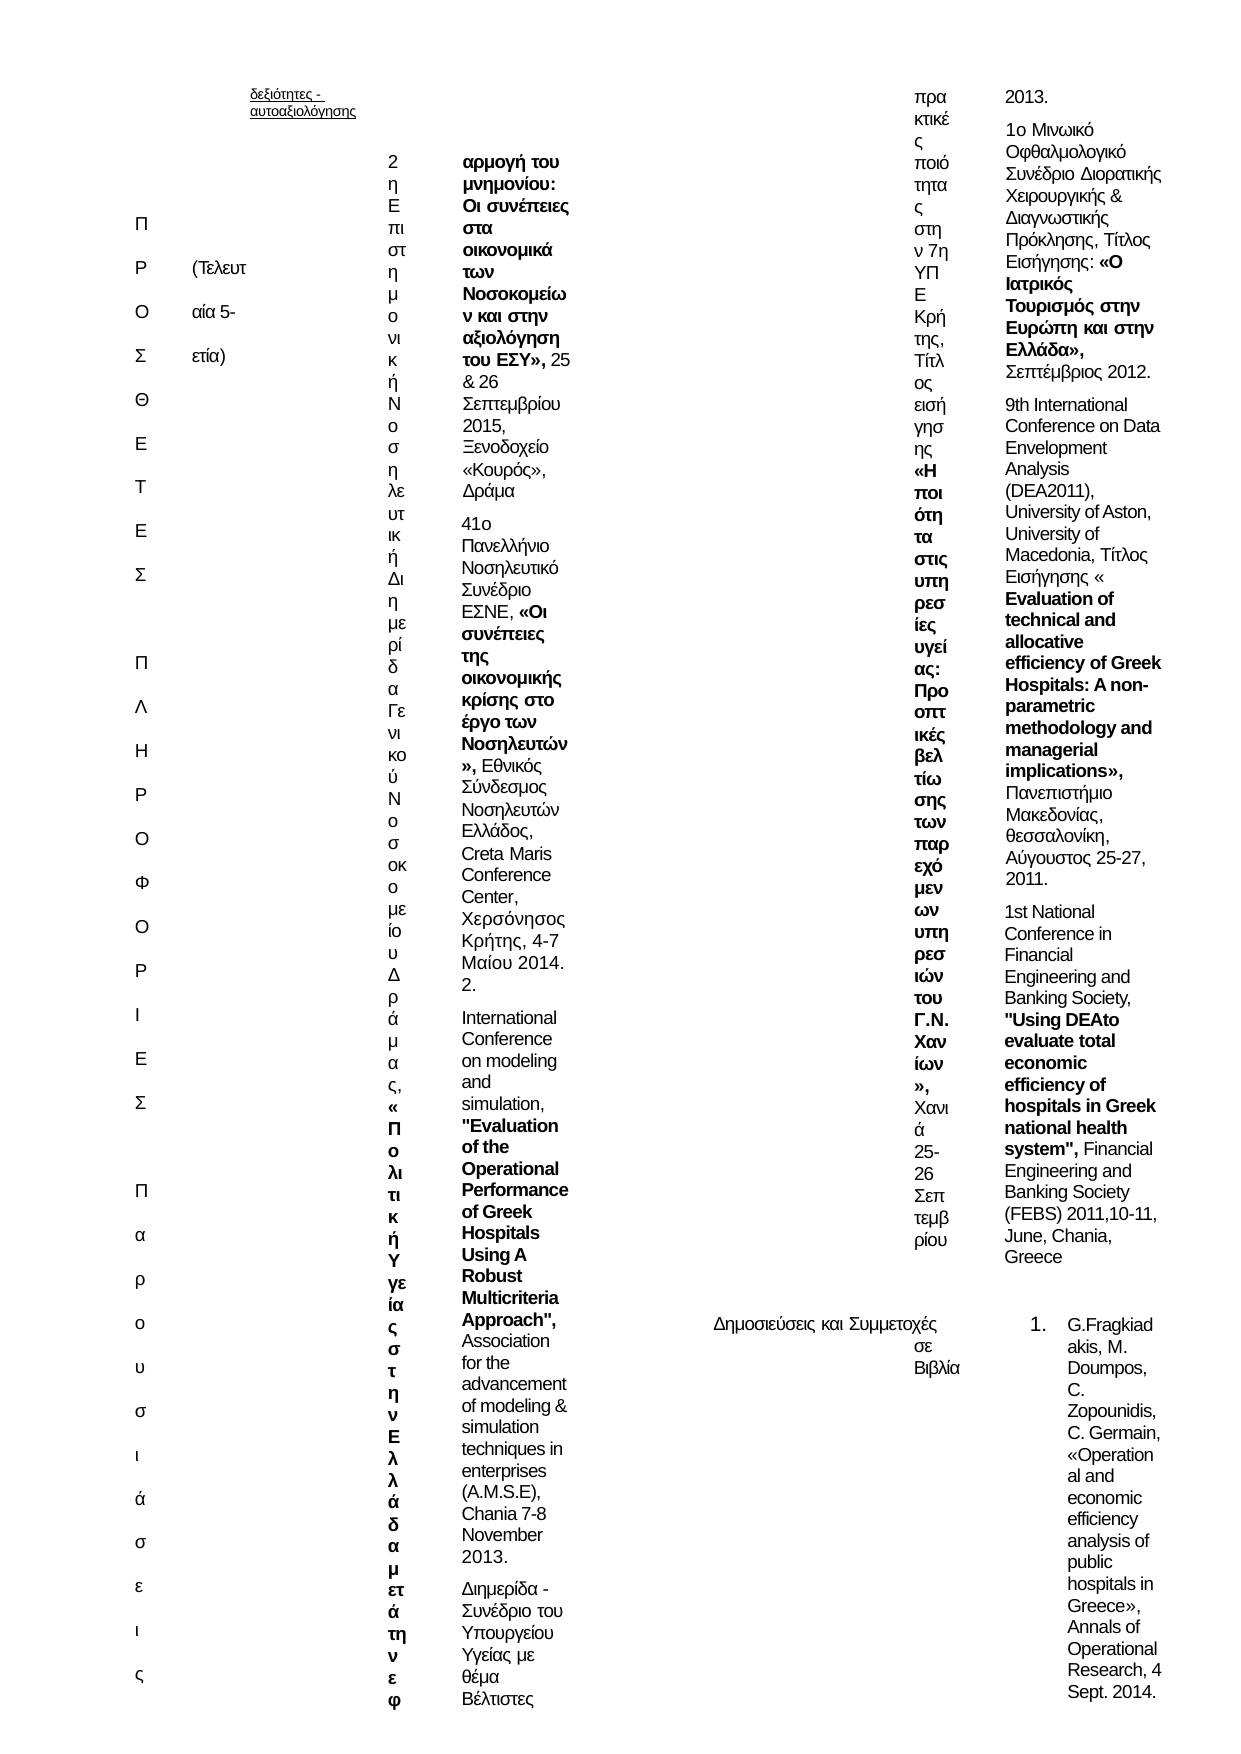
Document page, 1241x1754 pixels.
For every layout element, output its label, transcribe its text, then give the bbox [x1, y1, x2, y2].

text 1st National Conference in Financial Engineering and Banking Society, "Using DEAto evaluate total economic efficiency of hospitals in Greek national health system", Financial Engineering and Banking Society (FEBS) 2011,10-11, June, Chania, Greece [1004, 901, 1163, 1268]
text Ψηφιακές δεξιότητες - Πίνακας αυτοαξιολόγησης [250, 102, 319, 118]
text Δημοσιεύσεις και Συμμετοχές σε Βιβλία [913, 1313, 961, 1379]
text ACTA IC3 [250, 136, 319, 155]
text Πανεπιστήμιο Μακεδονίας, θεσσαλονίκη, Αύγουστος 25-27, 2011. [1005, 782, 1163, 890]
text 41ο Πανελλήνιο Νοσηλευτικό Συνέδριο ΕΣΝΕ, «Οι συνέπειες της οικονομικής κρίσης στο έργο των Νοσηλευτών», Εθνικός Σύνδεσμος Νοσηλευτών Ελλάδος, Creta Maris Conference Center, Χερσόνησος Κρήτης, 4-7 Μαίου 2014. 2. [461, 513, 573, 996]
text 2013. [1004, 86, 1163, 108]
list G.Fragkiadakis, Μ. Doumpos, C. Zopounidis, C. Germain, «Operational and economic efficiency analysis of public hospitals in Greece», Annals of Operational Research, 4 Sept. 2014. [1029, 1314, 1163, 1703]
text International Conference on modeling and simulation, "Evaluation of the Operational Performance of Greek Hospitals Using A Robust Multicriteria Approach", Association for the advancement of modeling & simulation techniques in enterprises (A.M.S.E), Chania 7-8 November 2013. [461, 1007, 573, 1568]
text αρμογή του μνημονίου: Οι συνέπειες στα οικονομικά των Νοσοκομείων και στην αξιολόγηση του ΕΣΥ», 25 & 26 Σεπτεμβρίου 2015, Ξενοδοχείο «Κουρός», Δράμα [462, 151, 573, 502]
text 1ο Μινωικό Οφθαλμολογικό Συνέδριο Διορατικής Χειρουργικής & Διαγνωστικής Πρόκλησης, Τίτλος Εισήγησης: «Ο Ιατρικός Τουρισμός στην Ευρώπη και στην Ελλάδα», Σεπτέμβριος 2012. [1005, 119, 1163, 382]
text Ψηφιακές δεξιότητες - Πίνακας αυτοαξιολόγησης [250, 86, 319, 101]
text Διημερίδα - Συνέδριο του Υπουργείου Υγείας με θέμα Βέλτιστες [461, 1578, 573, 1710]
text 9th International Conference on Data Envelopment Analysis (DEA2011), University of Aston, University of Macedonia, Τίτλος Εισήγησης « Evaluation of technical and allocative efficiency of Greek Hospitals: A non-parametric methodology and managerial implications», [1005, 394, 1163, 782]
text 2η Επιστημονική Νοσηλευτική Διημερίδα Γενικού Νοσοκομείου Δράμας, «Πολιτική Υγείας στην Ελλάδα μετά την εφ [388, 151, 407, 1711]
text ΠΡΟΣΘΕΤΕΣ ΠΛΗΡΟΦΟΡΙΕΣ Παρουσιάσεις (Τελευταία 5-ετία) [192, 195, 252, 371]
text πρακτικές ποιότητας στην 7η ΥΠΕ Κρήτης, Τίτλος εισήγησης «Η ποιότητα στις υπηρεσίες υγείας: Προοπτικές βελτίωσης των παρεχόμενων υπηρεσιών του Γ.Ν. Χανίων», Χανιά 25-26 Σεπτεμβρίου [914, 86, 950, 1251]
